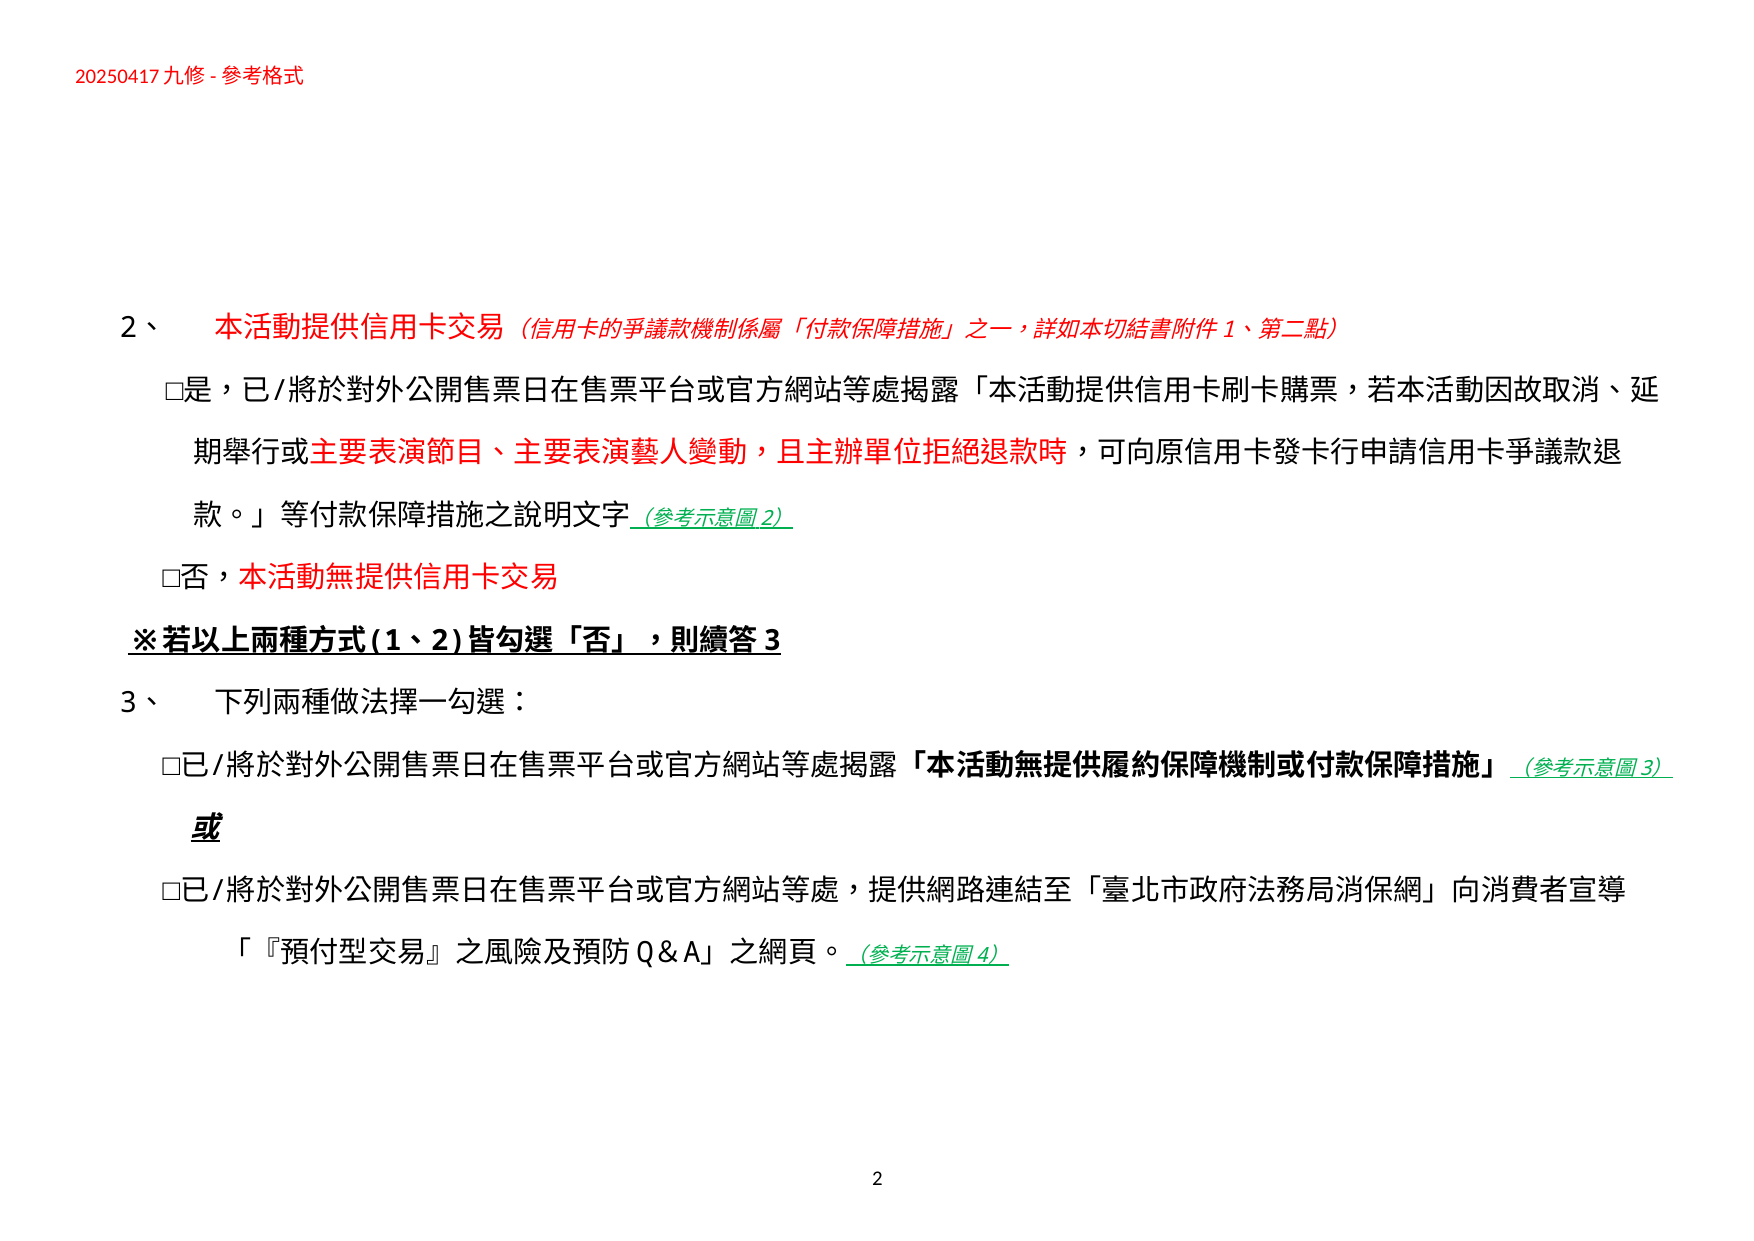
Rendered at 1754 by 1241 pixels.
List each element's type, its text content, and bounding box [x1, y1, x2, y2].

text □是，已/將於對外公開售票日在售票平台或官方網站等處揭露「本活動提供信用卡刷卡購票，若本活動因故取消、延期舉行或主要表演節目、主要表演藝人變動，且主辦單位拒絕退款時，可向原信用卡發卡行申請信用卡爭議款退款。」等付款保障措施之說明文字（參考示意圖2） [166, 346, 1679, 533]
text □已/將於對外公開售票日在售票平台或官方網站等處揭露「本活動無提供履約保障機制或付款保障措施」（參考示意圖3） [162, 721, 1679, 783]
text □已/將於對外公開售票日在售票平台或官方網站等處，提供網路連結至「臺北市政府法務局消保網」向消費者宣導「『預付型交易』之風險及預防Q＆A」之網頁。（參考示意圖4） [162, 846, 1679, 971]
list 本活動提供信用卡交易（信用卡的爭議款機制係屬「付款保障措施」之一，詳如本切結書附件1、第二點） [119, 283, 1679, 346]
text ※若以上兩種方式(1、2)皆勾選「否」，則續答3 [75, 596, 1679, 658]
text □否，本活動無提供信用卡交易 [75, 533, 1679, 596]
text 或 [69, 783, 1679, 846]
list 下列兩種做法擇一勾選： [119, 658, 1679, 721]
